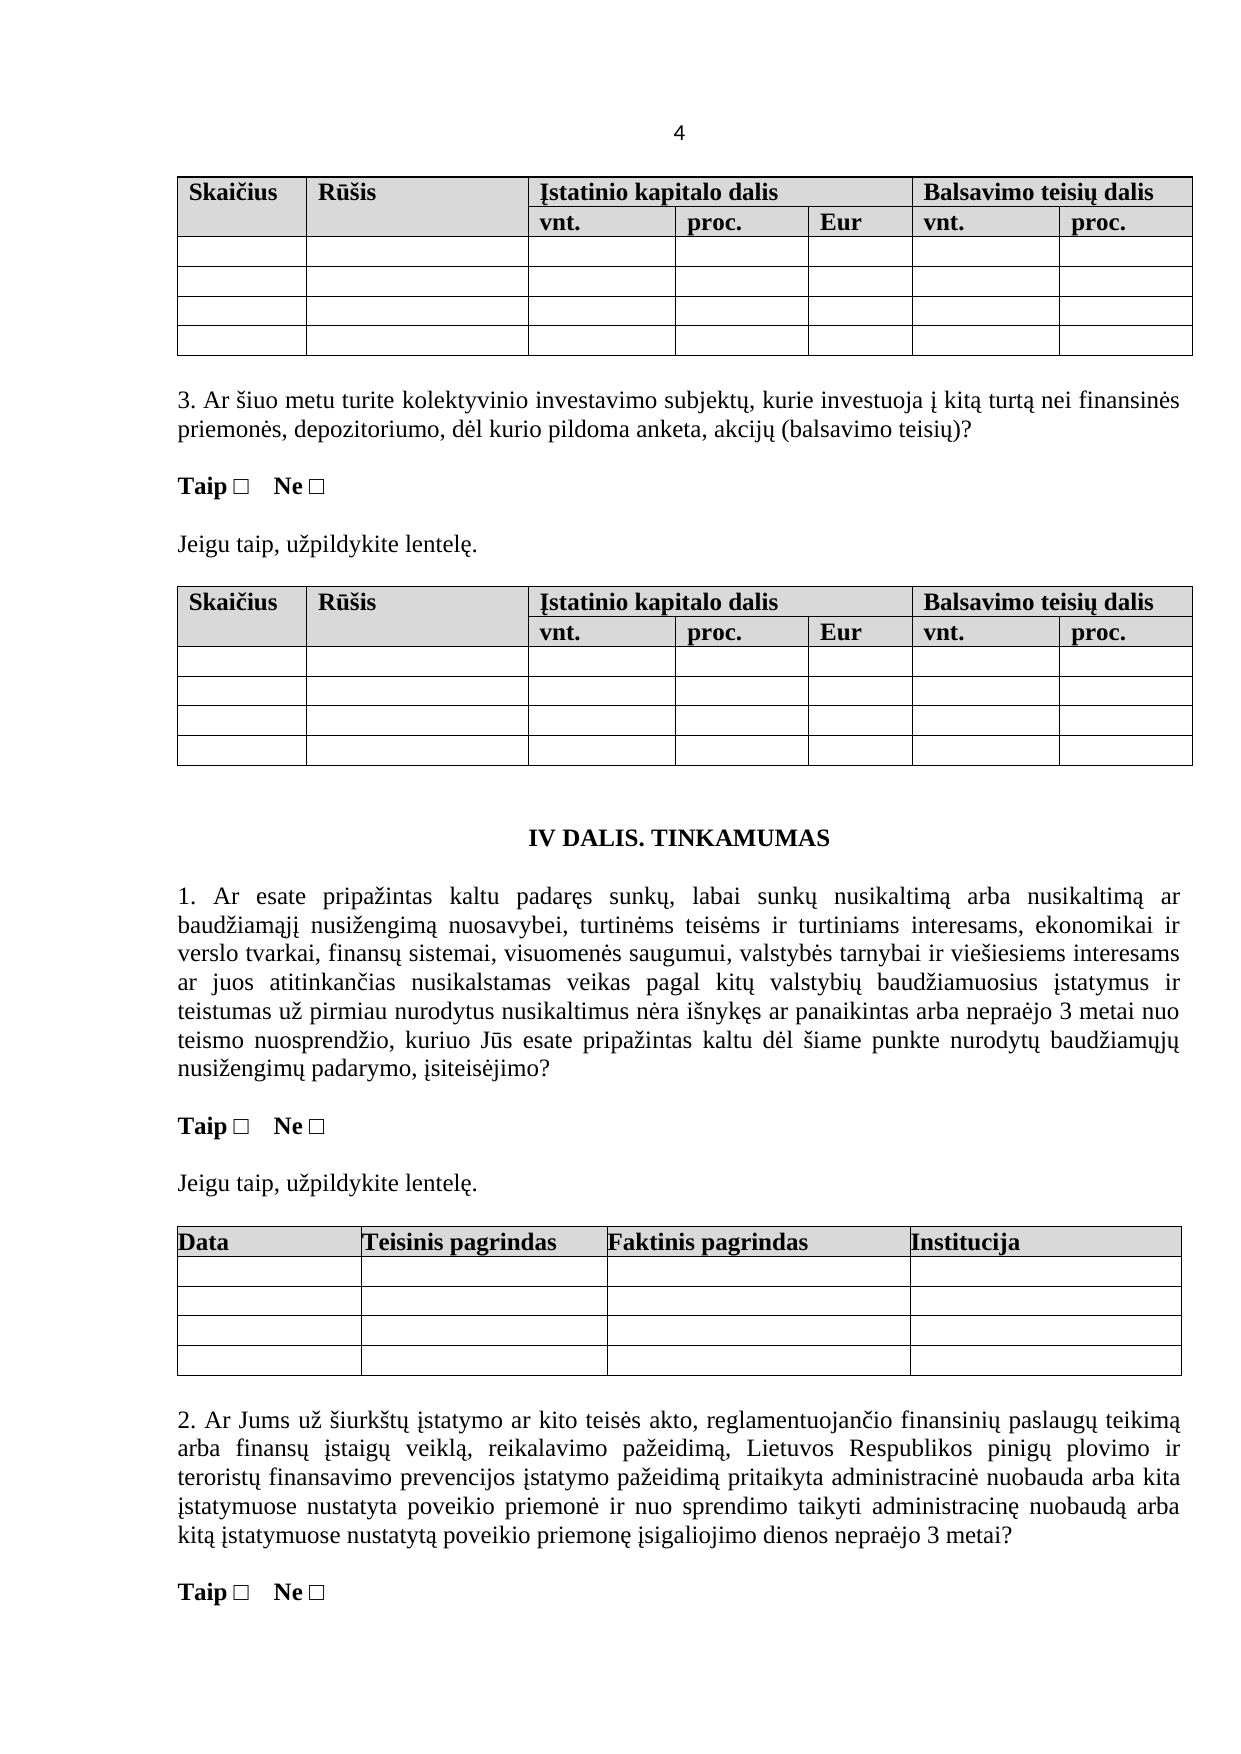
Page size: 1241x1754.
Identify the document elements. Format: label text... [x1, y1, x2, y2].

table_cell [178, 706, 306, 735]
table_cell [1060, 297, 1192, 325]
table_cell [676, 326, 808, 355]
table_cell [178, 647, 306, 676]
table_cell [608, 1346, 910, 1375]
table_cell [676, 706, 808, 735]
table_cell [608, 1316, 910, 1345]
text Taip □ Ne □ [177, 1577, 1181, 1606]
table_cell [307, 326, 528, 355]
table_cell [1060, 647, 1192, 676]
table_header Rūšis [307, 178, 528, 236]
table_cell Eur [809, 207, 912, 236]
table_cell [178, 1346, 361, 1375]
table_cell proc. [1060, 207, 1192, 236]
text IV DALIS. TINKAMUMAS [177, 823, 1181, 852]
table_cell [913, 677, 1059, 705]
table_cell [913, 267, 1059, 296]
table_header Įstatinio kapitalo dalis [529, 178, 912, 206]
table_header Balsavimo teisių dalis [913, 587, 1192, 616]
table_cell [1060, 267, 1192, 296]
table_cell vnt. [529, 617, 675, 646]
table_header Rūšis [307, 587, 528, 646]
table_cell proc. [1060, 617, 1192, 646]
table_cell [809, 736, 912, 765]
table_cell [913, 706, 1059, 735]
table_cell [913, 237, 1059, 266]
text Taip □ Ne □ [177, 1111, 1181, 1140]
table_cell [529, 297, 675, 325]
text 3. Ar šiuo metu turite kolektyvinio investavimo subjektų, kurie investuoja į kitą turtą nei finansinės priemonės, depozitoriumo, dėl kurio pildoma anketa, akcijų (balsavimo teisių)? [177, 385, 1181, 442]
text Taip □ Ne □ [177, 471, 1181, 500]
table_cell [178, 326, 306, 355]
table_cell [913, 297, 1059, 325]
table_cell [676, 237, 808, 266]
table_cell [362, 1287, 607, 1315]
table_cell [809, 237, 912, 266]
table_cell [529, 237, 675, 266]
table_cell [911, 1257, 1181, 1286]
table_cell [676, 297, 808, 325]
table_cell [178, 677, 306, 705]
table_cell [529, 326, 675, 355]
table_cell [809, 297, 912, 325]
table_cell [178, 736, 306, 765]
table_cell vnt. [529, 207, 675, 236]
table_cell [913, 326, 1059, 355]
table_cell [178, 1316, 361, 1345]
table_cell Eur [809, 617, 912, 646]
table_cell [529, 736, 675, 765]
table_cell [809, 677, 912, 705]
table_cell [608, 1287, 910, 1315]
table_cell [911, 1287, 1181, 1315]
table_cell [307, 297, 528, 325]
table_cell [1060, 237, 1192, 266]
table_cell [676, 736, 808, 765]
table_cell [307, 736, 528, 765]
table_cell [529, 647, 675, 676]
table_cell [913, 736, 1059, 765]
table_cell [178, 237, 306, 266]
text 1. Ar esate pripažintas kaltu padaręs sunkų, labai sunkų nusikaltimą arba nusikaltimą ar baudžiamąjį nusižengimą nuosavybei, turtinėms teisėms ir turtiniams interesams, ekonomikai ir verslo tvarkai, finansų sistemai, visuomenės saugumui, valstybės tarnybai ir viešiesiems interesams ar juos atitinkančias nusikalstamas veikas pagal kitų valstybių baudžiamuosius įstatymus ir teistumas už pirmiau nurodytus nusikaltimus nėra išnykęs ar panaikintas arba nepraėjo 3 metai nuo teismo nuosprendžio, kuriuo Jūs esate pripažintas kaltu dėl šiame punkte nurodytų baudžiamųjų nusižengimų padarymo, įsiteisėjimo? [177, 881, 1181, 1082]
table_header Skaičius [178, 178, 306, 236]
table_cell [178, 267, 306, 296]
table_cell [307, 267, 528, 296]
table_header Balsavimo teisių dalis [913, 178, 1192, 206]
text 2. Ar Jums už šiurkštų įstatymo ar kito teisės akto, reglamentuojančio finansinių paslaugų teikimą arba finansų įstaigų veiklą, reikalavimo pažeidimą, Lietuvos Respublikos pinigų plovimo ir teroristų finansavimo prevencijos įstatymo pažeidimą pritaikyta administracinė nuobauda arba kita įstatymuose nustatyta poveikio priemonė ir nuo sprendimo taikyti administracinę nuobaudą arba kitą įstatymuose nustatytą poveikio priemonę įsigaliojimo dienos nepraėjo 3 metai? [177, 1405, 1181, 1548]
table_cell [362, 1346, 607, 1375]
table_cell [529, 706, 675, 735]
table_cell [676, 267, 808, 296]
table_cell [1060, 677, 1192, 705]
table_cell vnt. [913, 617, 1059, 646]
table_cell [1060, 736, 1192, 765]
table_cell [362, 1316, 607, 1345]
table_cell proc. [676, 617, 808, 646]
table_cell [676, 677, 808, 705]
table_cell [178, 297, 306, 325]
table_cell [529, 267, 675, 296]
table_header Data [178, 1227, 361, 1256]
table_cell [307, 647, 528, 676]
table_cell [913, 647, 1059, 676]
table_cell [911, 1316, 1181, 1345]
table_cell [676, 647, 808, 676]
text Jeigu taip, užpildykite lentelę. [177, 529, 1181, 557]
table_cell [1060, 326, 1192, 355]
table_header Skaičius [178, 587, 306, 646]
table_header Faktinis pagrindas [608, 1227, 910, 1256]
table_header Institucija [911, 1227, 1181, 1256]
table_cell [178, 1257, 361, 1286]
table_cell [178, 1287, 361, 1315]
table_cell [809, 647, 912, 676]
table_cell [307, 237, 528, 266]
table_header Teisinis pagrindas [362, 1227, 607, 1256]
table_cell vnt. [913, 207, 1059, 236]
table_cell [307, 677, 528, 705]
table_header Įstatinio kapitalo dalis [529, 587, 912, 616]
text Jeigu taip, užpildykite lentelę. [177, 1168, 1181, 1197]
table_cell [911, 1346, 1181, 1375]
table_cell [1060, 706, 1192, 735]
table_cell [809, 706, 912, 735]
table_cell [608, 1257, 910, 1286]
table_cell proc. [676, 207, 808, 236]
table_cell [529, 677, 675, 705]
table_cell [809, 267, 912, 296]
table_cell [809, 326, 912, 355]
table_cell [307, 706, 528, 735]
table_cell [362, 1257, 607, 1286]
